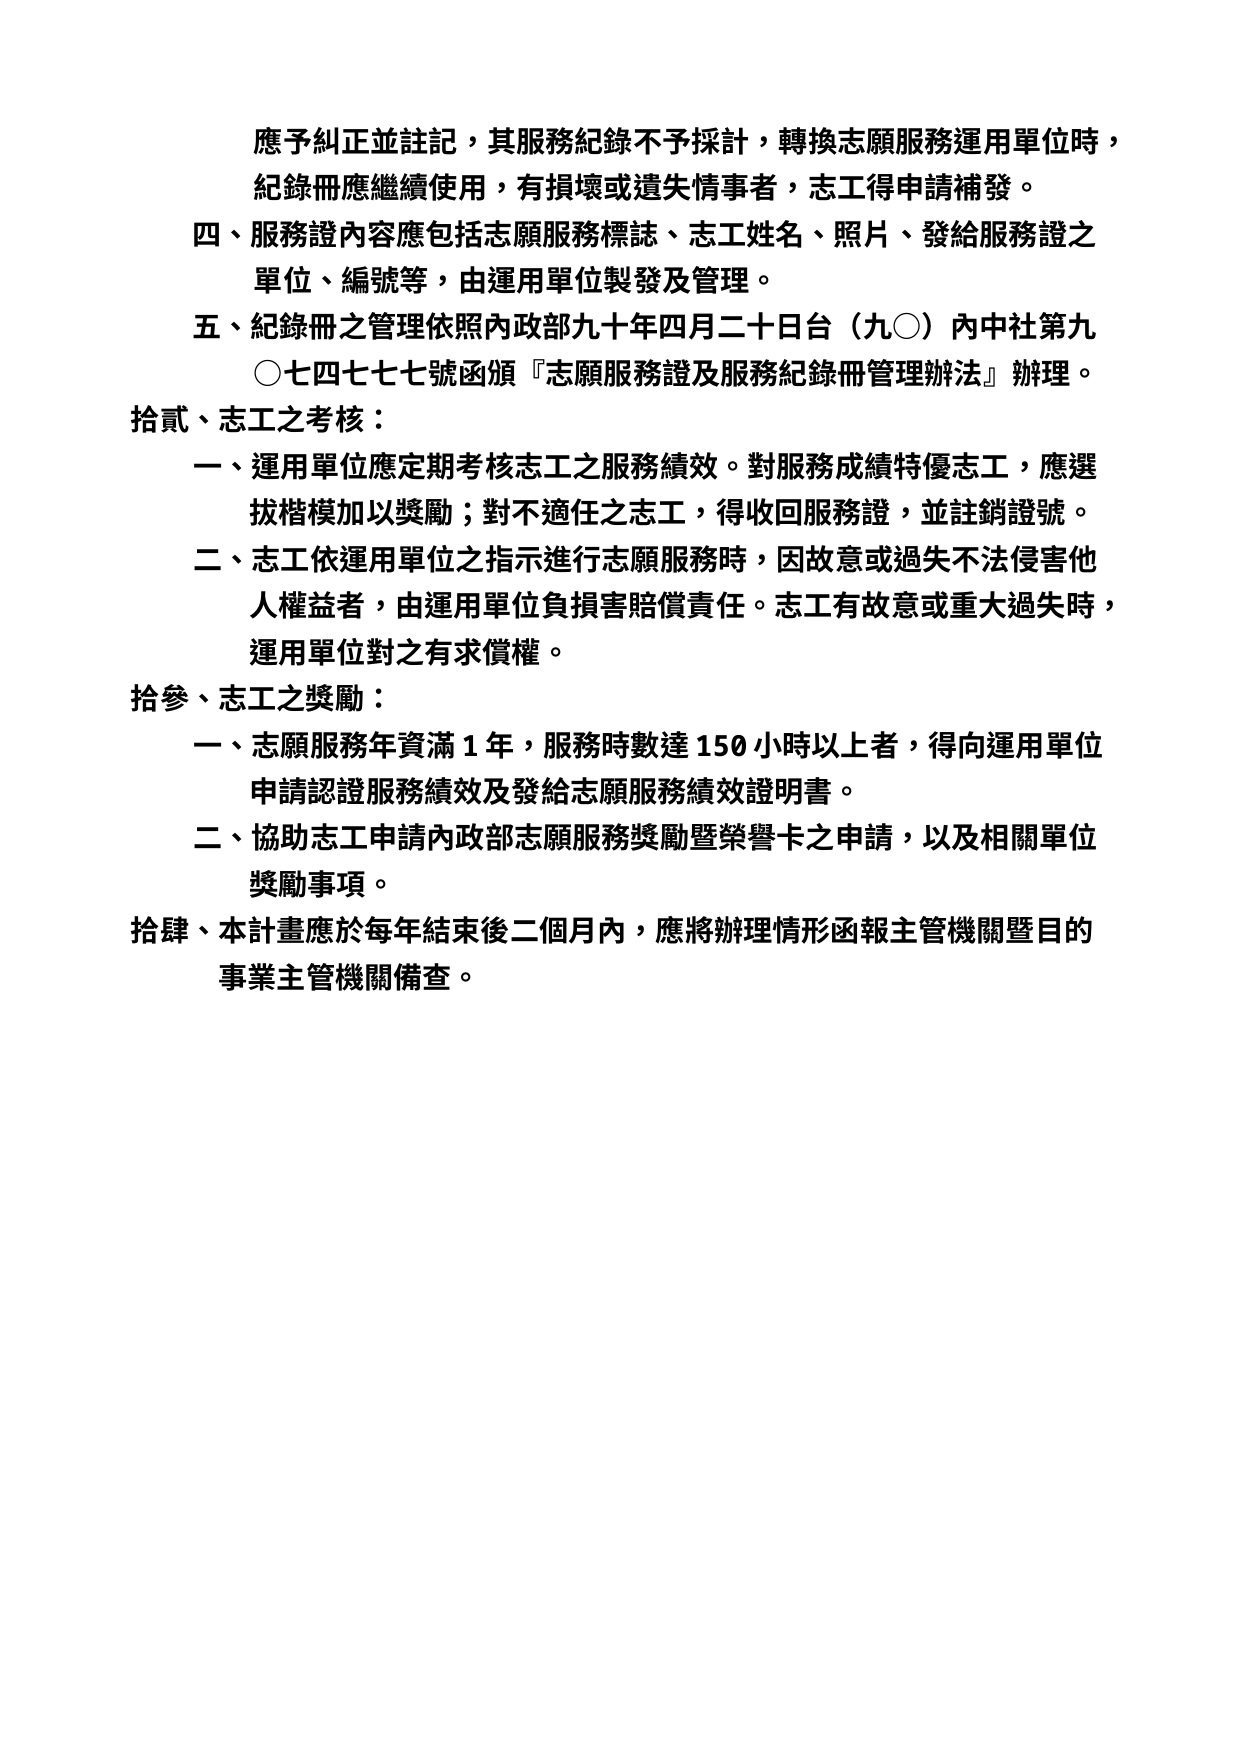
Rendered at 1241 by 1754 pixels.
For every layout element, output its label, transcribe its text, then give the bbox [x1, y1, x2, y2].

text 二、志工依運用單位之指示進行志願服務時，因故意或過失不法侵害他人權益者，由運用單位負損害賠償責任。志工有故意或重大過失時，運用單位對之有求償權。 [193, 536, 1122, 671]
list 服務證內容應包括志願服務標誌、志工姓名、照片、發給服務證之單位、編號等，由運用單位製發及管理。 [192, 211, 1122, 300]
text 一、運用單位應定期考核志工之服務績效。對服務成績特優志工，應選拔楷模加以獎勵；對不適任之志工，得收回服務證，並註銷證號。 [193, 443, 1122, 532]
text 一、志願服務年資滿1年，服務時數達150小時以上者，得向運用單位申請認證服務績效及發給志願服務績效證明書。 [193, 722, 1122, 811]
text 拾肆、本計畫應於每年結束後二個月內，應將辦理情形函報主管機關暨目的事業主管機關備查。 [131, 908, 1122, 997]
text 拾參、志工之獎勵： [131, 676, 1122, 718]
list 紀錄冊之管理依照內政部九十年四月二十日台（九○）內中社第九○七四七七七號函頒『志願服務證及服務紀錄冊管理辦法』辦理。 [192, 304, 1122, 393]
list 對於依志願服務法完成教育訓練從事志願服務之志工，發給志願服務證及服務紀錄冊，並給予登錄服務時數。紀錄冊由志工使用及保管，不得轉借、冒用或不當使用；有轉借、冒用或不當使用情事者，應予糾正並註記，其服務紀錄不予採計，轉換志願服務運用單位時，紀錄冊應繼續使用，有損壞或遺失情事者，志工得申請補發。 [192, 118, 1122, 207]
text 二、協助志工申請內政部志願服務獎勵暨榮譽卡之申請，以及相關單位獎勵事項。 [193, 815, 1122, 904]
text 拾貳、志工之考核： [131, 397, 1122, 439]
